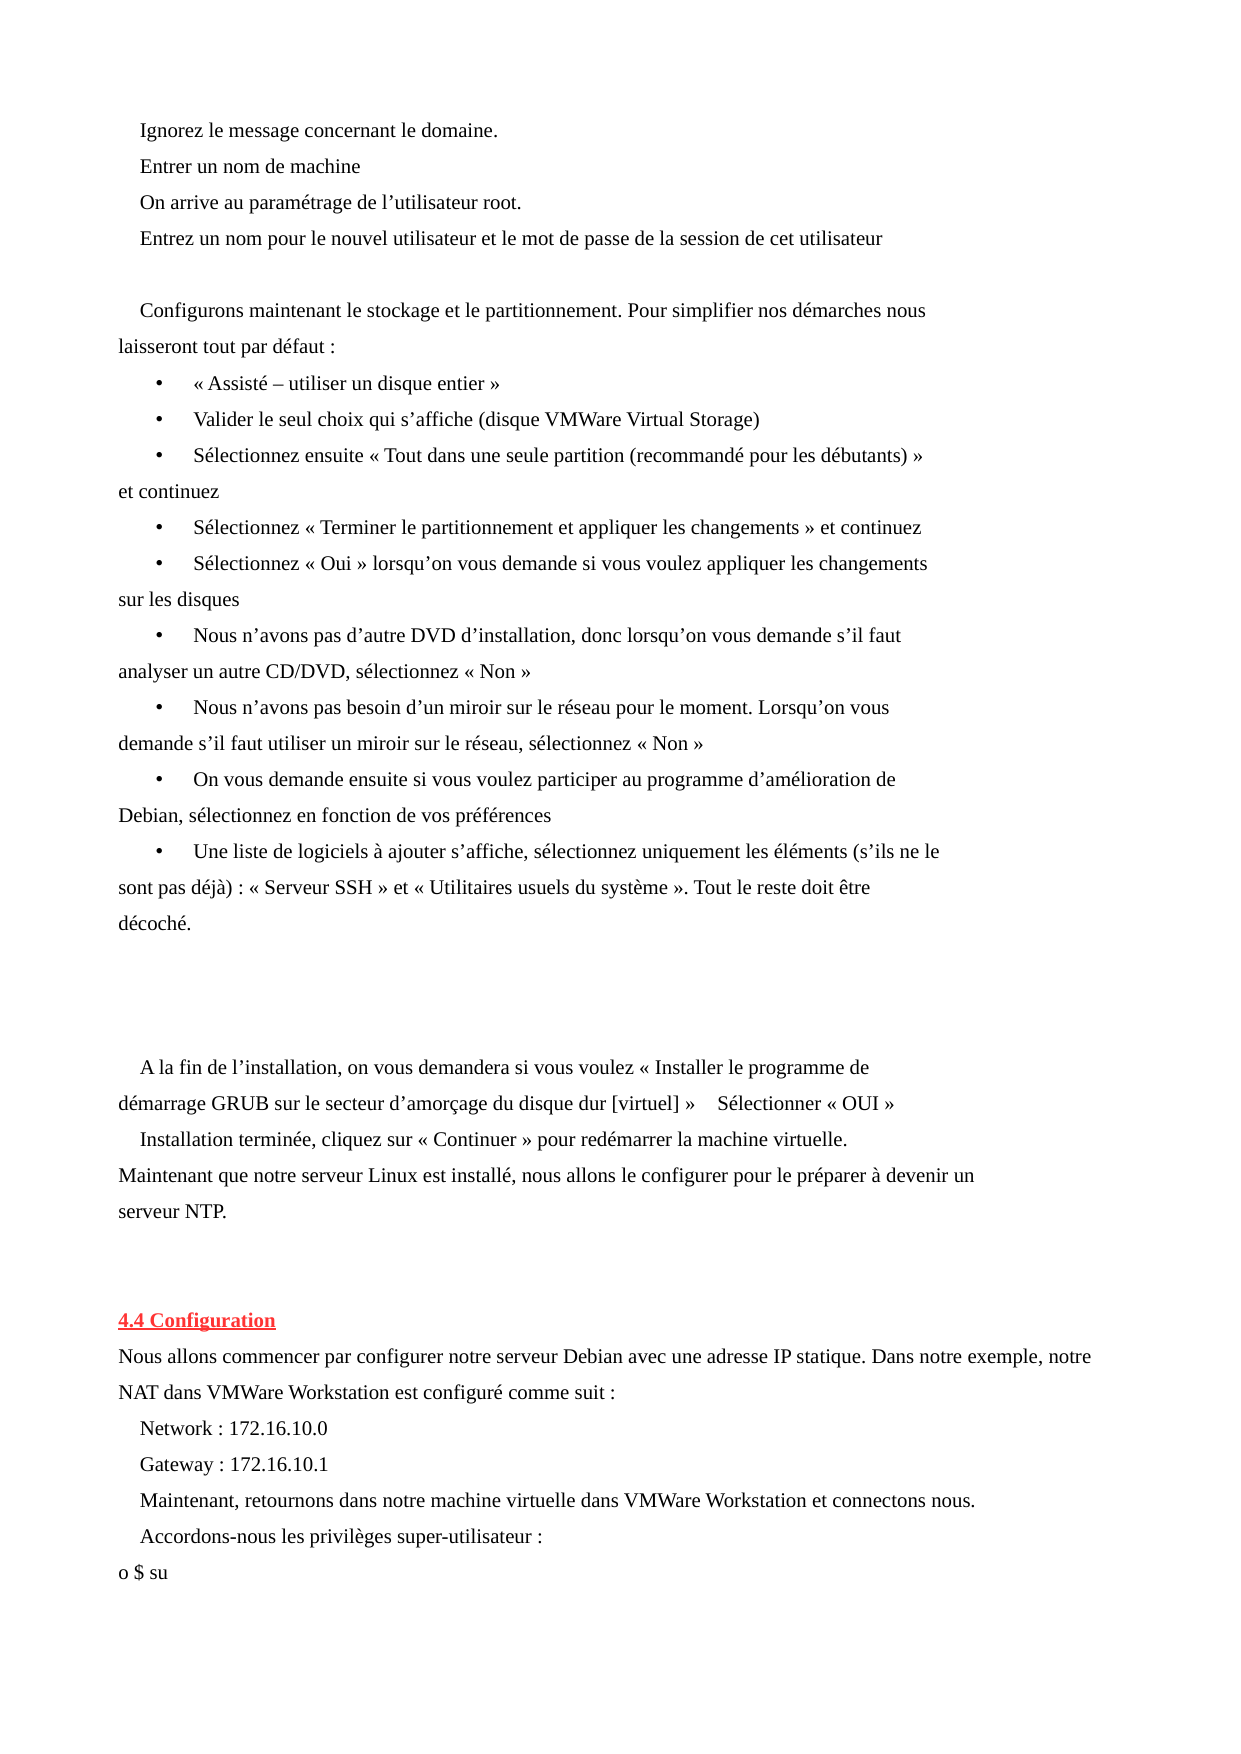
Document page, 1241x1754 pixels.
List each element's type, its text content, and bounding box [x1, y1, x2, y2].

text  Installation terminée, cliquez sur « Continuer » pour redémarrer la machine virtuelle. [118, 1127, 1122, 1151]
text 4.4 Configuration [118, 1307, 1122, 1332]
text  Accordons-nous les privilèges super-utilisateur : [118, 1524, 1122, 1548]
text  Entrez un nom pour le nouvel utilisateur et le mot de passe de la session de cet utilisateur [118, 226, 1122, 250]
list Valider le seul choix qui s’affiche (disque VMWare Virtual Storage) [156, 406, 1122, 431]
list Sélectionnez ensuite « Tout dans une seule partition (recommandé pour les débutants) » [156, 442, 1122, 467]
list Sélectionnez « Oui » lorsqu’on vous demande si vous voulez appliquer les changements [156, 551, 1122, 575]
text sont pas déjà) : « Serveur SSH » et « Utilitaires usuels du système ». Tout le reste doit être [118, 875, 1122, 899]
text o $ su [118, 1560, 1122, 1584]
text  Maintenant, retournons dans notre machine virtuelle dans VMWare Workstation et connectons nous. [118, 1488, 1122, 1512]
text  Configurons maintenant le stockage et le partitionnement. Pour simplifier nos démarches nous [118, 298, 1122, 322]
text  Entrer un nom de machine [118, 154, 1122, 178]
text analyser un autre CD/DVD, sélectionnez « Non » [118, 659, 1122, 683]
text serveur NTP. [118, 1199, 1122, 1223]
text demande s’il faut utiliser un miroir sur le réseau, sélectionnez « Non » [118, 731, 1122, 755]
list On vous demande ensuite si vous voulez participer au programme d’amélioration de [156, 767, 1122, 791]
list « Assisté – utiliser un disque entier » [156, 370, 1122, 394]
text  On arrive au paramétrage de l’utilisateur root. [118, 190, 1122, 214]
text démarrage GRUB sur le secteur d’amorçage du disque dur [virtuel] » Sélectionner « OUI » [118, 1091, 1122, 1115]
text Maintenant que notre serveur Linux est installé, nous allons le configurer pour le préparer à devenir un [118, 1163, 1122, 1187]
list Nous n’avons pas d’autre DVD d’installation, donc lorsqu’on vous demande s’il faut [156, 623, 1122, 647]
list Sélectionnez « Terminer le partitionnement et appliquer les changements » et continuez [156, 514, 1122, 539]
text décoché. [118, 911, 1122, 935]
text Nous allons commencer par configurer notre serveur Debian avec une adresse IP statique. Dans notre exemple, notre NAT dans VMWare Workstation est configuré comme suit : [118, 1343, 1122, 1404]
text  Gateway : 172.16.10.1 [118, 1452, 1122, 1476]
list Nous n’avons pas besoin d’un miroir sur le réseau pour le moment. Lorsqu’on vous [156, 695, 1122, 719]
text Debian, sélectionnez en fonction de vos préférences [118, 803, 1122, 827]
text laisseront tout par défaut : [118, 334, 1122, 358]
text  A la fin de l’installation, on vous demandera si vous voulez « Installer le programme de [118, 1055, 1122, 1079]
text  Network : 172.16.10.0 [118, 1416, 1122, 1440]
text sur les disques [118, 587, 1122, 611]
list Une liste de logiciels à ajouter s’affiche, sélectionnez uniquement les éléments (s’ils ne le [156, 839, 1122, 863]
text  Ignorez le message concernant le domaine. [118, 118, 1122, 142]
text et continuez [118, 478, 1122, 503]
